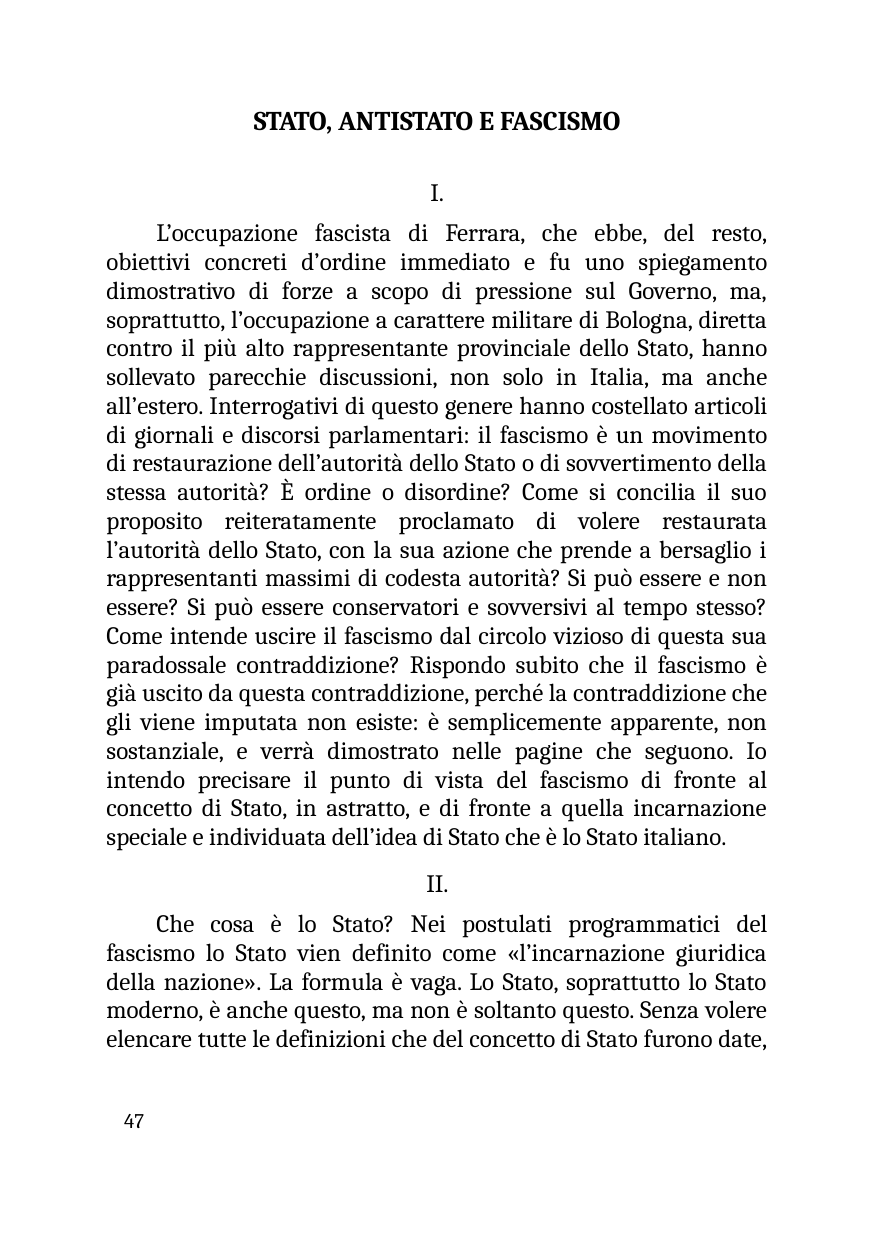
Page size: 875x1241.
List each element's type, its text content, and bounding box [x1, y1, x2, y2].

subtitle STATO, ANTISTATO E FASCISMO [106, 106, 768, 137]
text Che cosa è lo Stato? Nei postulati programmatici del fascismo lo Stato vien definito come «l’incarnazione giuridica della nazione». La formula è vaga. Lo Stato, soprattutto lo Stato moderno, è anche questo, ma non è soltanto questo. Senza volere elencare tutte le definizioni che del concetto di Stato furono date, [106, 910, 768, 1054]
text II. [106, 869, 768, 898]
text L’occupazione fascista di Ferrara, che ebbe, del resto, obiettivi concreti d’ordine immediato e fu uno spiegamento dimostrativo di forze a scopo di pressione sul Governo, ma, soprattutto, l’occupazione a carattere militare di Bologna, diretta contro il più alto rappresentante provinciale dello Stato, hanno sollevato parecchie discussioni, non solo in Italia, ma anche all’estero. Interrogativi di questo genere hanno costellato articoli di giornali e discorsi parlamentari: il fascismo è un movimento di restaurazione dell’autorità dello Stato o di sovvertimento della stessa autorità? È ordine o disordine? Come si concilia il suo proposito reiteratamente proclamato di volere restaurata l’autorità dello Stato, con la sua azione che prende a bersaglio i rappresentanti massimi di codesta autorità? Si può essere e non essere? Si può essere conservatori e sovversivi al tempo stesso? Come intende uscire il fascismo dal circolo vizioso di questa sua paradossale contraddizione? Rispondo subito che il fascismo è già uscito da questa contraddizione, perché la contraddizione che gli viene imputata non esiste: è semplicemente apparente, non sostanziale, e verrà dimostrato nelle pagine che seguono. Io intendo precisare il punto di vista del fascismo di fronte al concetto di Stato, in astratto, e di fronte a quella incarnazione speciale e individuata dell’idea di Stato che è lo Stato italiano. [106, 219, 768, 852]
text I. [106, 179, 768, 207]
